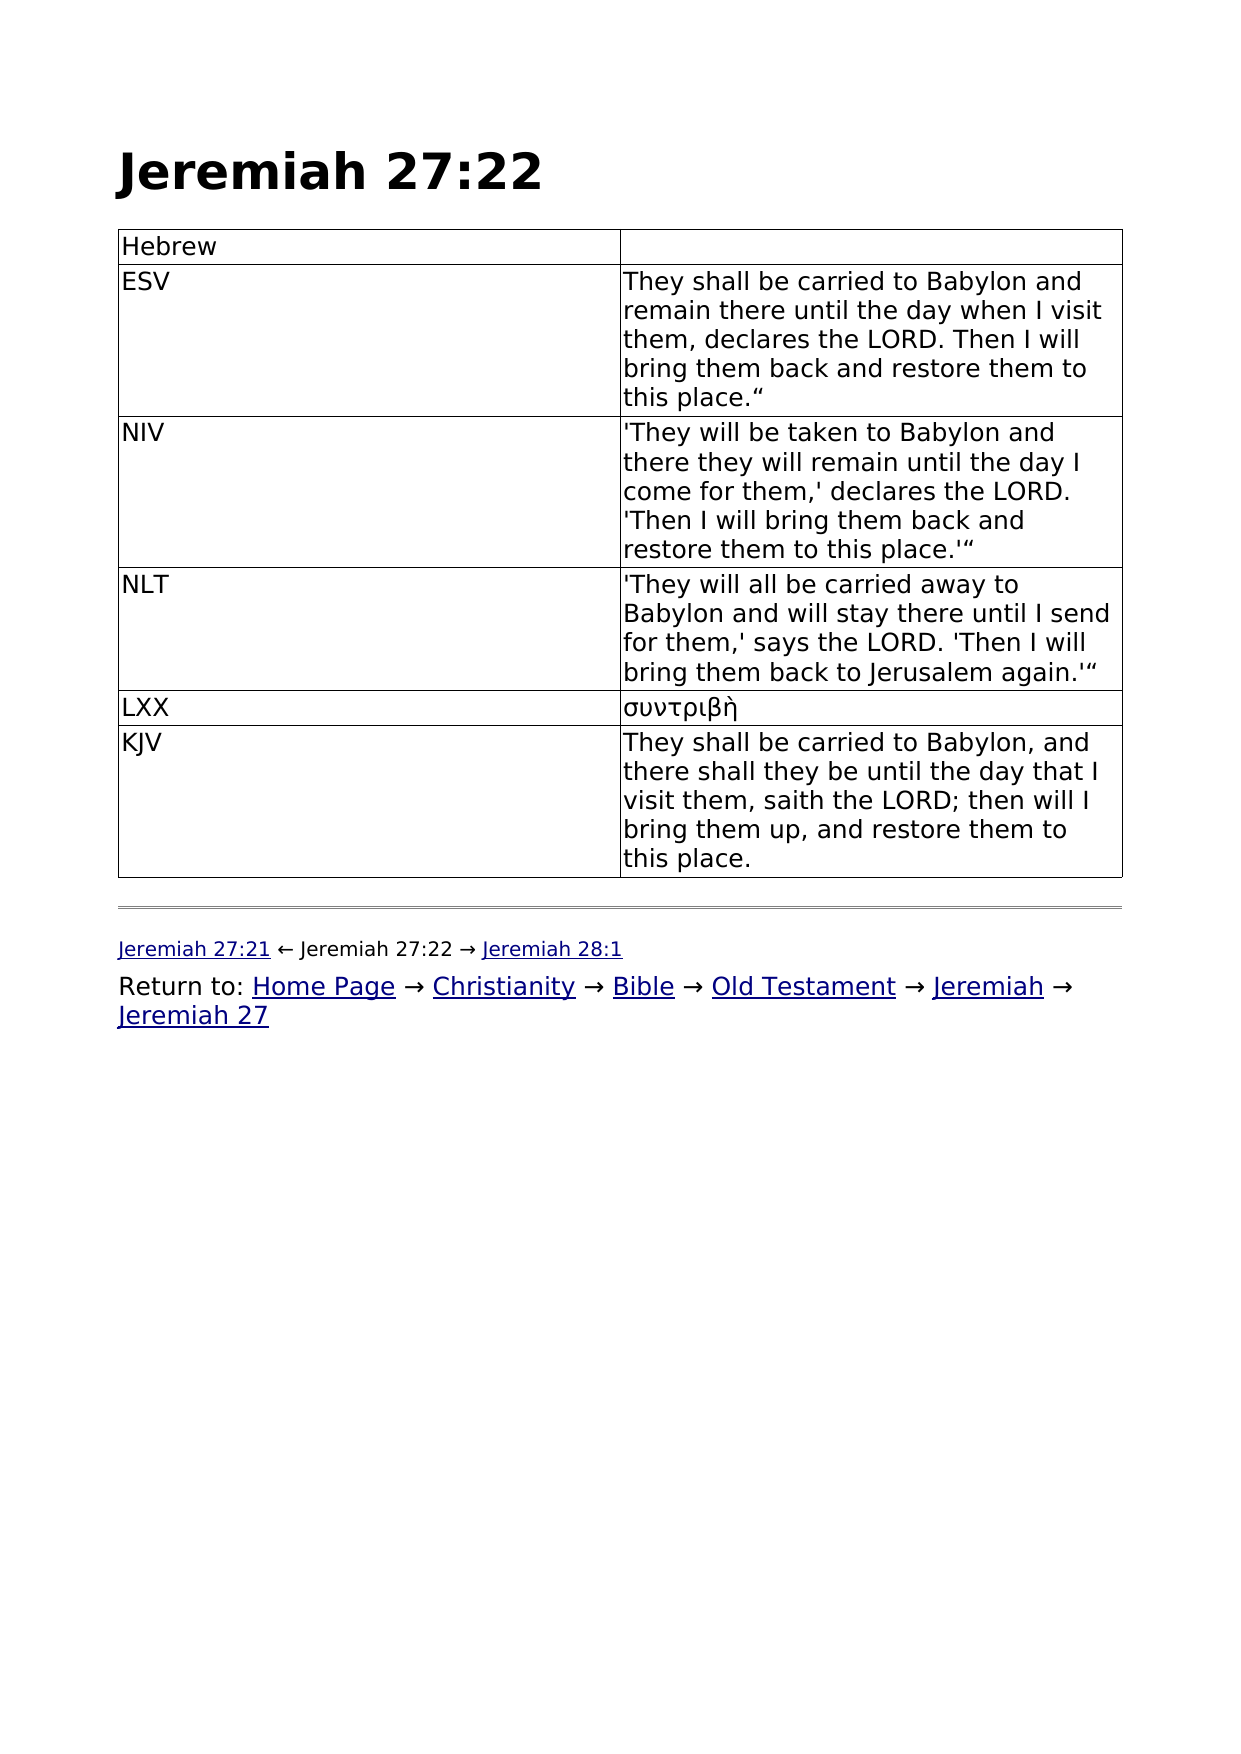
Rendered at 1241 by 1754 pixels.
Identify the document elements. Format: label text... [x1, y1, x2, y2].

table_cell 'They will be taken to Babylon and there they will remain until the day I come for them,' declares the LORD. 'Then I will bring them back and restore them to this place.'“ [621, 417, 1122, 567]
table_cell They shall be carried to Babylon, and there shall they be until the day that I visit them, saith the LORD; then will I bring them up, and restore them to this place. [621, 726, 1122, 877]
table_cell They shall be carried to Babylon and remain there until the day when I visit them, declares the LORD. Then I will bring them back and restore them to this place.“ [621, 265, 1122, 416]
table_cell ESV [119, 265, 620, 416]
subtitle Jeremiah 27:22 [118, 143, 1122, 201]
text Return to: Home Page → Christianity → Bible → Old Testament → Jeremiah → Jeremiah 27 [118, 972, 1122, 1030]
table_cell LXX [119, 691, 620, 725]
table_header Hebrew [119, 230, 620, 264]
table_header [621, 230, 1122, 264]
table_cell συντριβὴ [621, 691, 1122, 725]
table_cell NLT [119, 568, 620, 690]
table_cell 'They will all be carried away to Babylon and will stay there until I send for them,' says the LORD. 'Then I will bring them back to Jerusalem again.'“ [621, 568, 1122, 690]
table_cell KJV [119, 726, 620, 877]
table_cell NIV [119, 417, 620, 567]
text Jeremiah 27:21 ← Jeremiah 27:22 → Jeremiah 28:1 [118, 938, 1122, 972]
